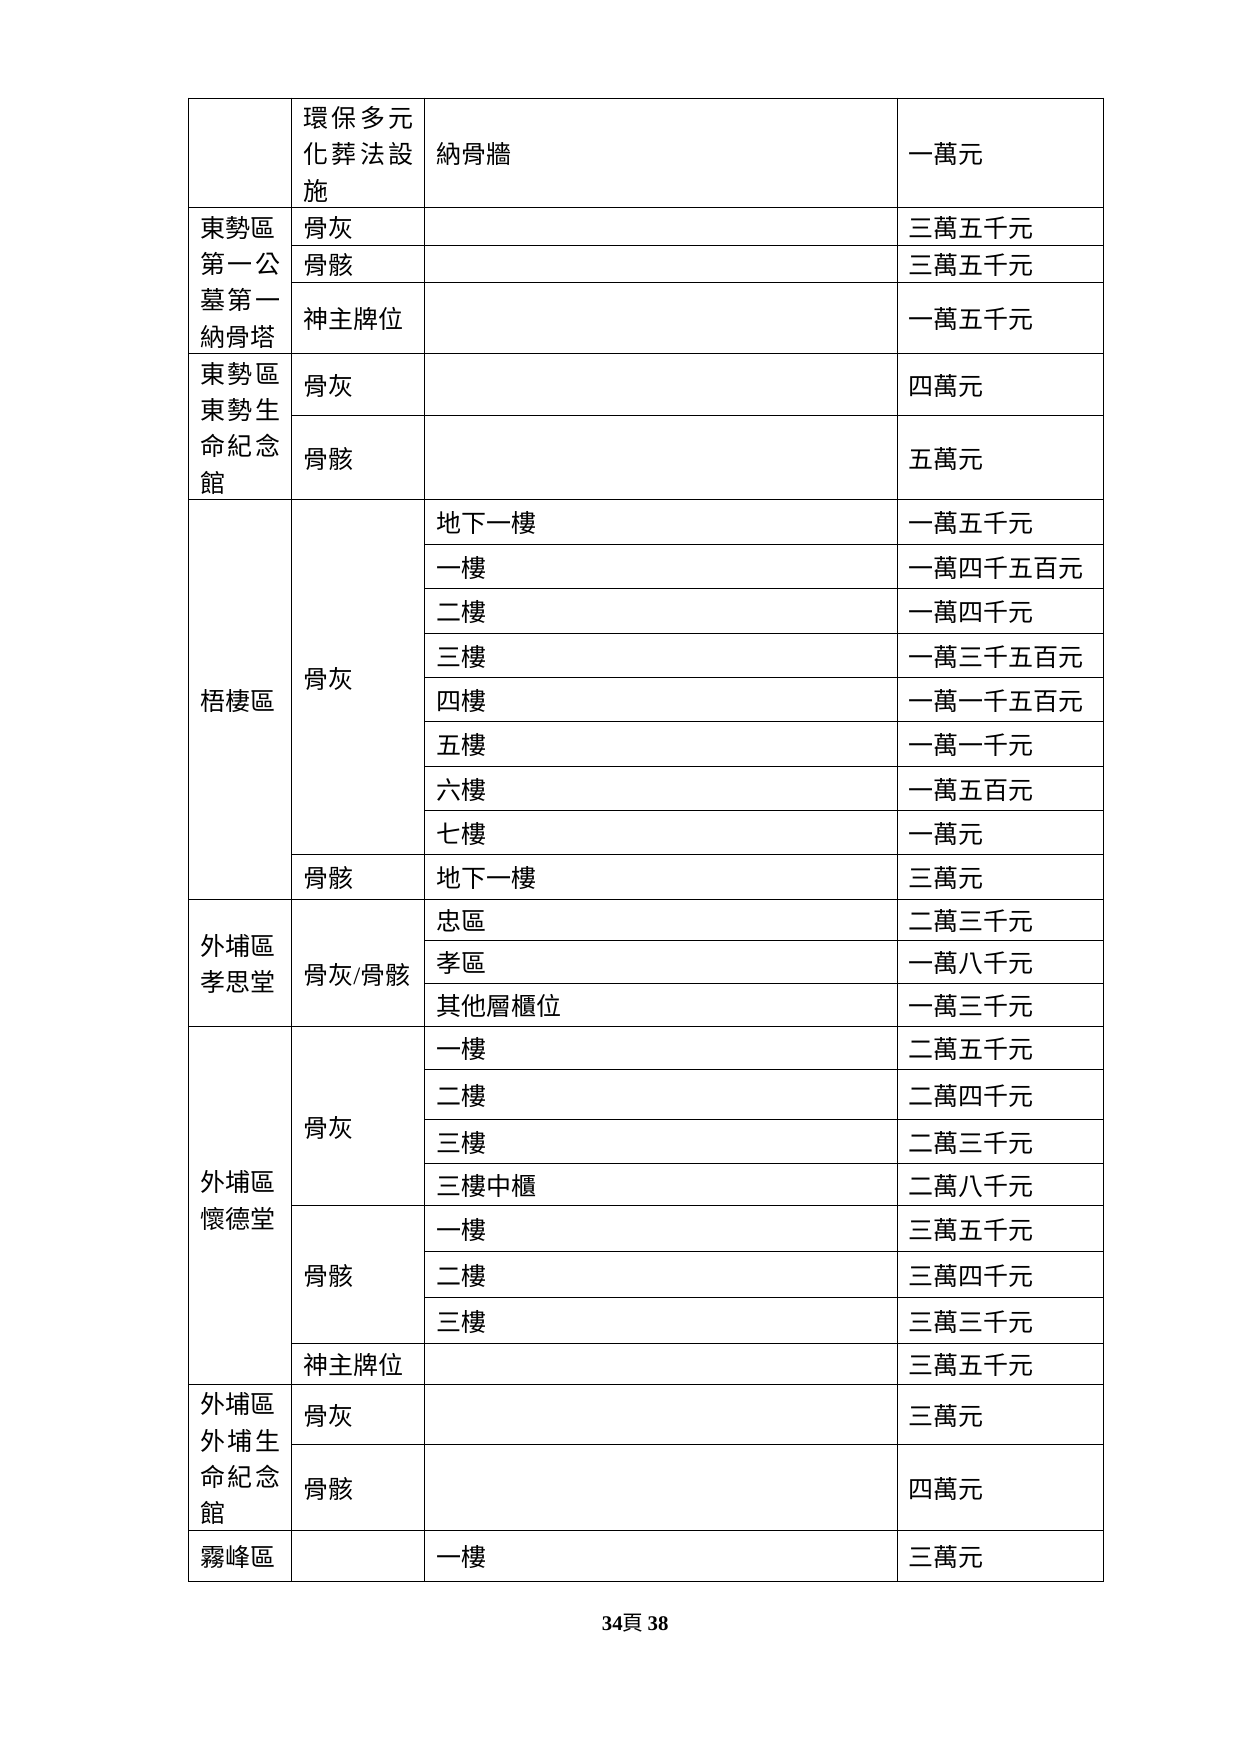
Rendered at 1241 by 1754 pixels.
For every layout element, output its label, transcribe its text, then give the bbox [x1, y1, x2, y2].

table_cell 四萬元 [898, 1445, 1103, 1530]
table_cell 三萬元 [898, 855, 1103, 899]
table_cell 二樓 [425, 589, 897, 632]
table_cell 二萬八千元 [898, 1164, 1103, 1205]
table_cell 二萬四千元 [898, 1070, 1103, 1119]
table_cell [292, 1531, 424, 1581]
table_cell 三萬五千元 [898, 246, 1103, 282]
table_cell 三萬元 [898, 1385, 1103, 1444]
table_cell 納骨牆 [425, 99, 897, 207]
table_cell 一萬五千元 [898, 283, 1103, 353]
table_cell 二樓 [425, 1252, 897, 1297]
table_cell 一萬一千五百元 [898, 678, 1103, 721]
table_cell 二萬三千元 [898, 1120, 1103, 1163]
table_cell 三樓中櫃 [425, 1164, 897, 1205]
table_cell 骨骸 [292, 1206, 424, 1343]
table_cell 外埔區 懷德堂 [189, 1027, 291, 1384]
table_cell 三樓 [425, 1298, 897, 1343]
table_cell 地下一樓 [425, 855, 897, 899]
table_cell 神主牌位 [292, 1344, 424, 1384]
table_cell 骨灰 [292, 500, 424, 854]
table_cell 骨灰 [292, 354, 424, 415]
table_cell 三萬五千元 [898, 1206, 1103, 1251]
table_cell 東勢區東勢生命紀念館 [189, 354, 291, 499]
table_cell 二萬五千元 [898, 1027, 1103, 1069]
table_cell 一樓 [425, 1027, 897, 1069]
table_cell 一萬元 [898, 811, 1103, 854]
table_cell 一萬八千元 [898, 941, 1103, 982]
table_cell 五萬元 [898, 416, 1103, 499]
table_cell 一萬四千五百元 [898, 545, 1103, 588]
table_cell 骨骸 [292, 416, 424, 499]
table_cell [425, 416, 897, 499]
table_cell [189, 99, 291, 207]
table_cell 一樓 [425, 1531, 897, 1581]
table_cell 地下一樓 [425, 500, 897, 544]
table_cell 一萬三千五百元 [898, 634, 1103, 677]
table_cell 一樓 [425, 1206, 897, 1251]
table_cell 骨灰 [292, 1027, 424, 1205]
table_cell 四萬元 [898, 354, 1103, 415]
table_cell 三萬五千元 [898, 1344, 1103, 1384]
table_cell 一萬五百元 [898, 767, 1103, 810]
table_cell [425, 354, 897, 415]
table_cell 其他層櫃位 [425, 984, 897, 1026]
table_cell 環保多元化葬法設施 [292, 99, 424, 207]
table_cell 二萬三千元 [898, 900, 1103, 939]
table_cell 骨灰 [292, 208, 424, 244]
table_cell 骨骸 [292, 246, 424, 282]
table_cell 孝區 [425, 941, 897, 982]
table_cell 二樓 [425, 1070, 897, 1119]
table_cell 五樓 [425, 722, 897, 766]
table_cell 三萬三千元 [898, 1298, 1103, 1343]
table_cell 東勢區 第一公墓第一納骨塔 [189, 208, 291, 353]
table_cell 七樓 [425, 811, 897, 854]
table_cell 外埔區 孝思堂 [189, 900, 291, 1026]
table_cell [425, 1344, 897, 1384]
table_cell 一萬五千元 [898, 500, 1103, 544]
table_cell 一萬一千元 [898, 722, 1103, 766]
table_cell 骨灰/骨骸 [292, 900, 424, 1026]
table_cell 一萬元 [898, 99, 1103, 207]
table_cell [425, 246, 897, 282]
table_cell 神主牌位 [292, 283, 424, 353]
table_cell 四樓 [425, 678, 897, 721]
table_cell 一萬四千元 [898, 589, 1103, 632]
table_cell 梧棲區 [189, 500, 291, 899]
table_cell 三樓 [425, 1120, 897, 1163]
table_cell [425, 208, 897, 244]
table_cell [425, 283, 897, 353]
table_cell 三萬五千元 [898, 208, 1103, 244]
table_cell [425, 1445, 897, 1530]
table_cell 忠區 [425, 900, 897, 939]
table_cell [425, 1385, 897, 1444]
table_cell 外埔區 外埔生命紀念館 [189, 1385, 291, 1530]
table_cell 霧峰區 [189, 1531, 291, 1581]
table_cell 三萬四千元 [898, 1252, 1103, 1297]
table_cell 骨骸 [292, 855, 424, 899]
table_cell 三樓 [425, 634, 897, 677]
table_cell 一萬三千元 [898, 984, 1103, 1026]
table_cell 六樓 [425, 767, 897, 810]
table_cell 骨灰 [292, 1385, 424, 1444]
table_cell 三萬元 [898, 1531, 1103, 1581]
table_cell 一樓 [425, 545, 897, 588]
table_cell 骨骸 [292, 1445, 424, 1530]
